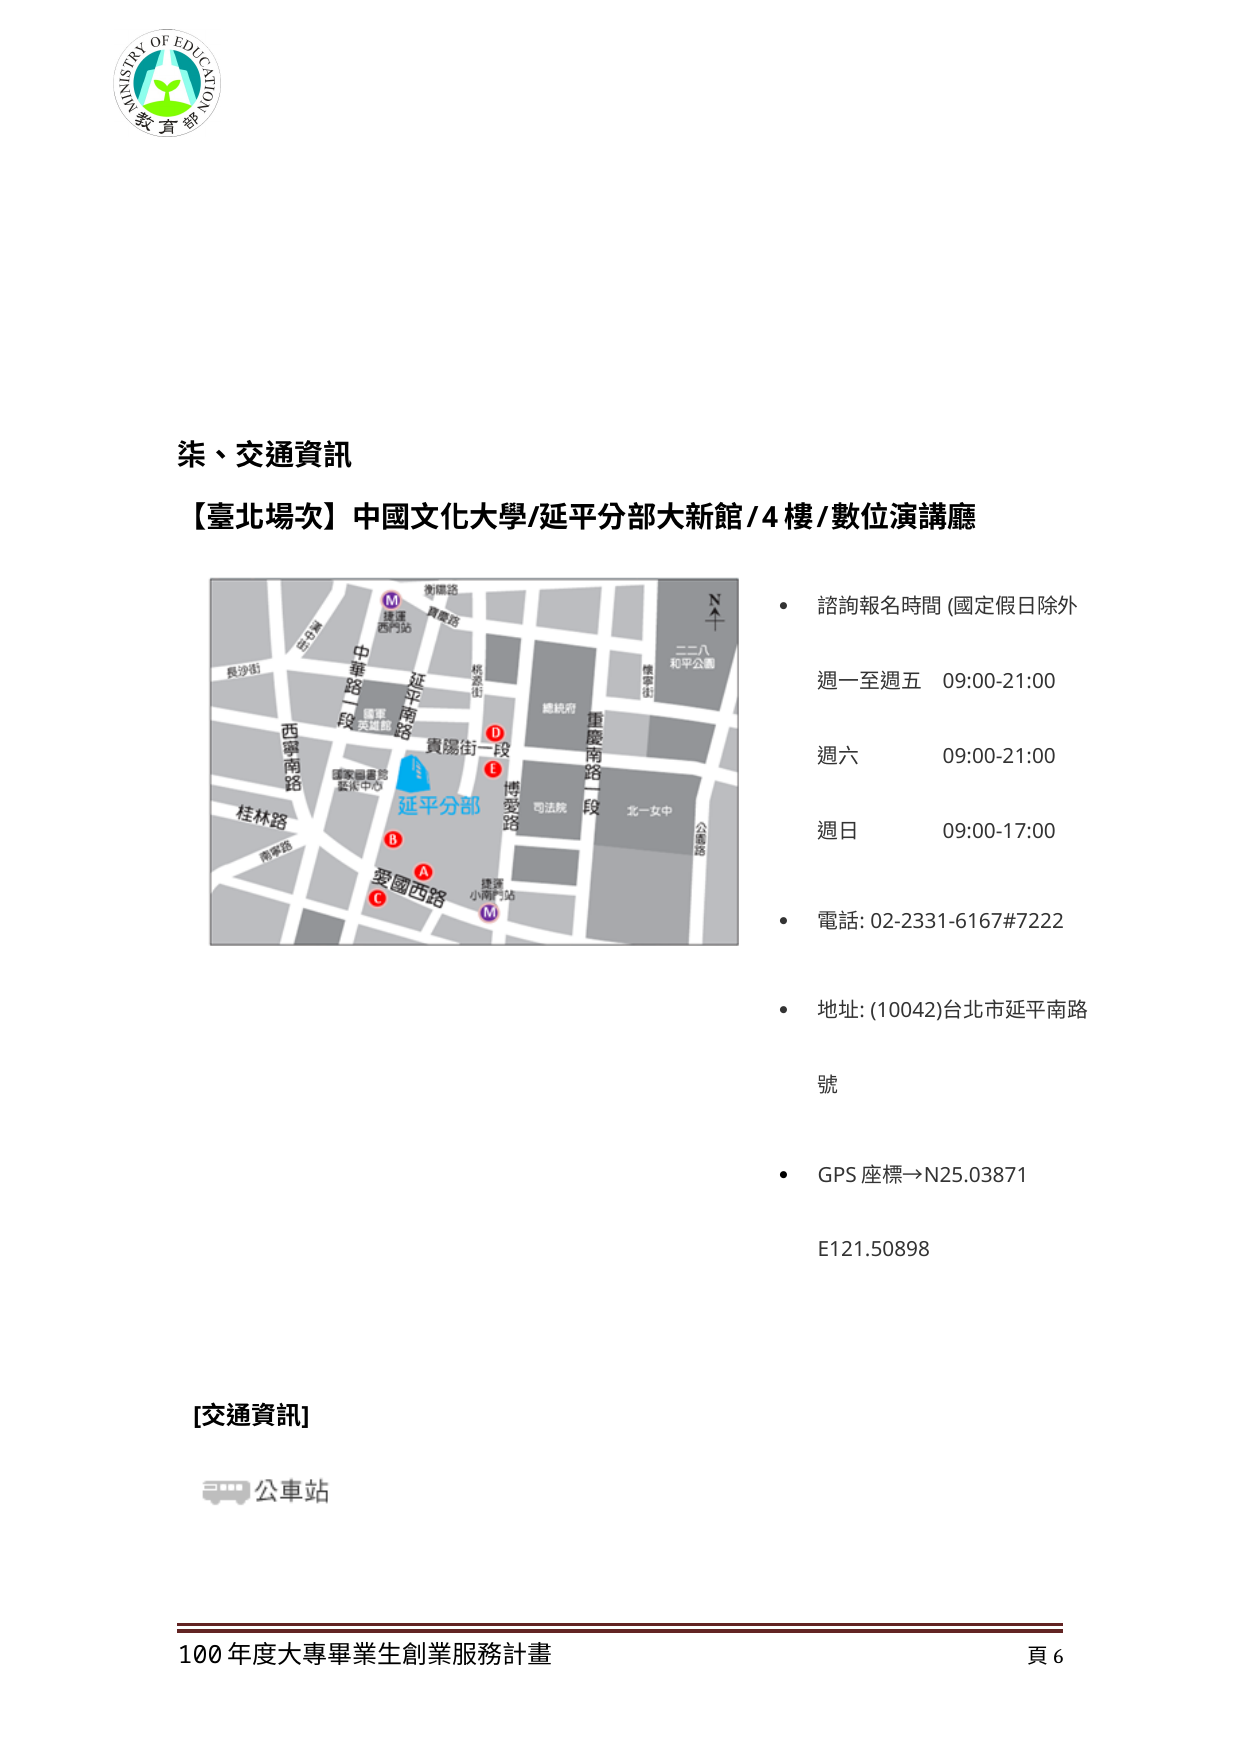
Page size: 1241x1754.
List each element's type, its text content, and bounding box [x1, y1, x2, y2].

table_header [1058, 1007, 1063, 1539]
table_header 諮詢報名時間 (國定假日除外) 週一至週五 09:00-21:00 週六 09:00-21:00 週日 09:00-17:00 電話: 02-2331-6167#7222 地址: (10042)台北市延平南路127號 GPS座標→N25.03871 E121.50898 [741, 551, 1058, 1287]
table_header [187, 545, 1058, 1355]
table_cell [交通資訊] A： 235、270、652、663、大溪→台北、三峽→台北號公車至東吳大學城中校區站下。 B： 207、38、656、657、245號公車至東吳大學城中校區站下。 C： 245、263、265、651、656、657號公車至小南門（和平院區）站下車。 D： 12、212、223、249、202、205、242、250、253、307、310、604、812、624、 246、260號公車至小南門（和平院區）站下車。 E： 38、206、270、252、660、243、304承德線、304重慶線、706號公車至小南門站下車。 板南線→西門站（2號出口國軍文藝中心、3號出口遠百寶慶店） 2.小南門線→小南門站（1號出口） [187, 1355, 1058, 1529]
table_header [1058, 612, 1063, 926]
table_header [193, 551, 741, 1287]
table_header [1058, 536, 1063, 604]
table_header [1058, 928, 1063, 1002]
table_header [1058, 604, 1063, 613]
table_header 【臺中場次】逢甲大學/資電學院/2樓/第三國際會議廳 [179, 537, 1058, 1537]
text 柒、交通資訊 【臺北場次】中國文化大學/延平分部大新館/4樓/數位演講廳 [177, 411, 1063, 536]
